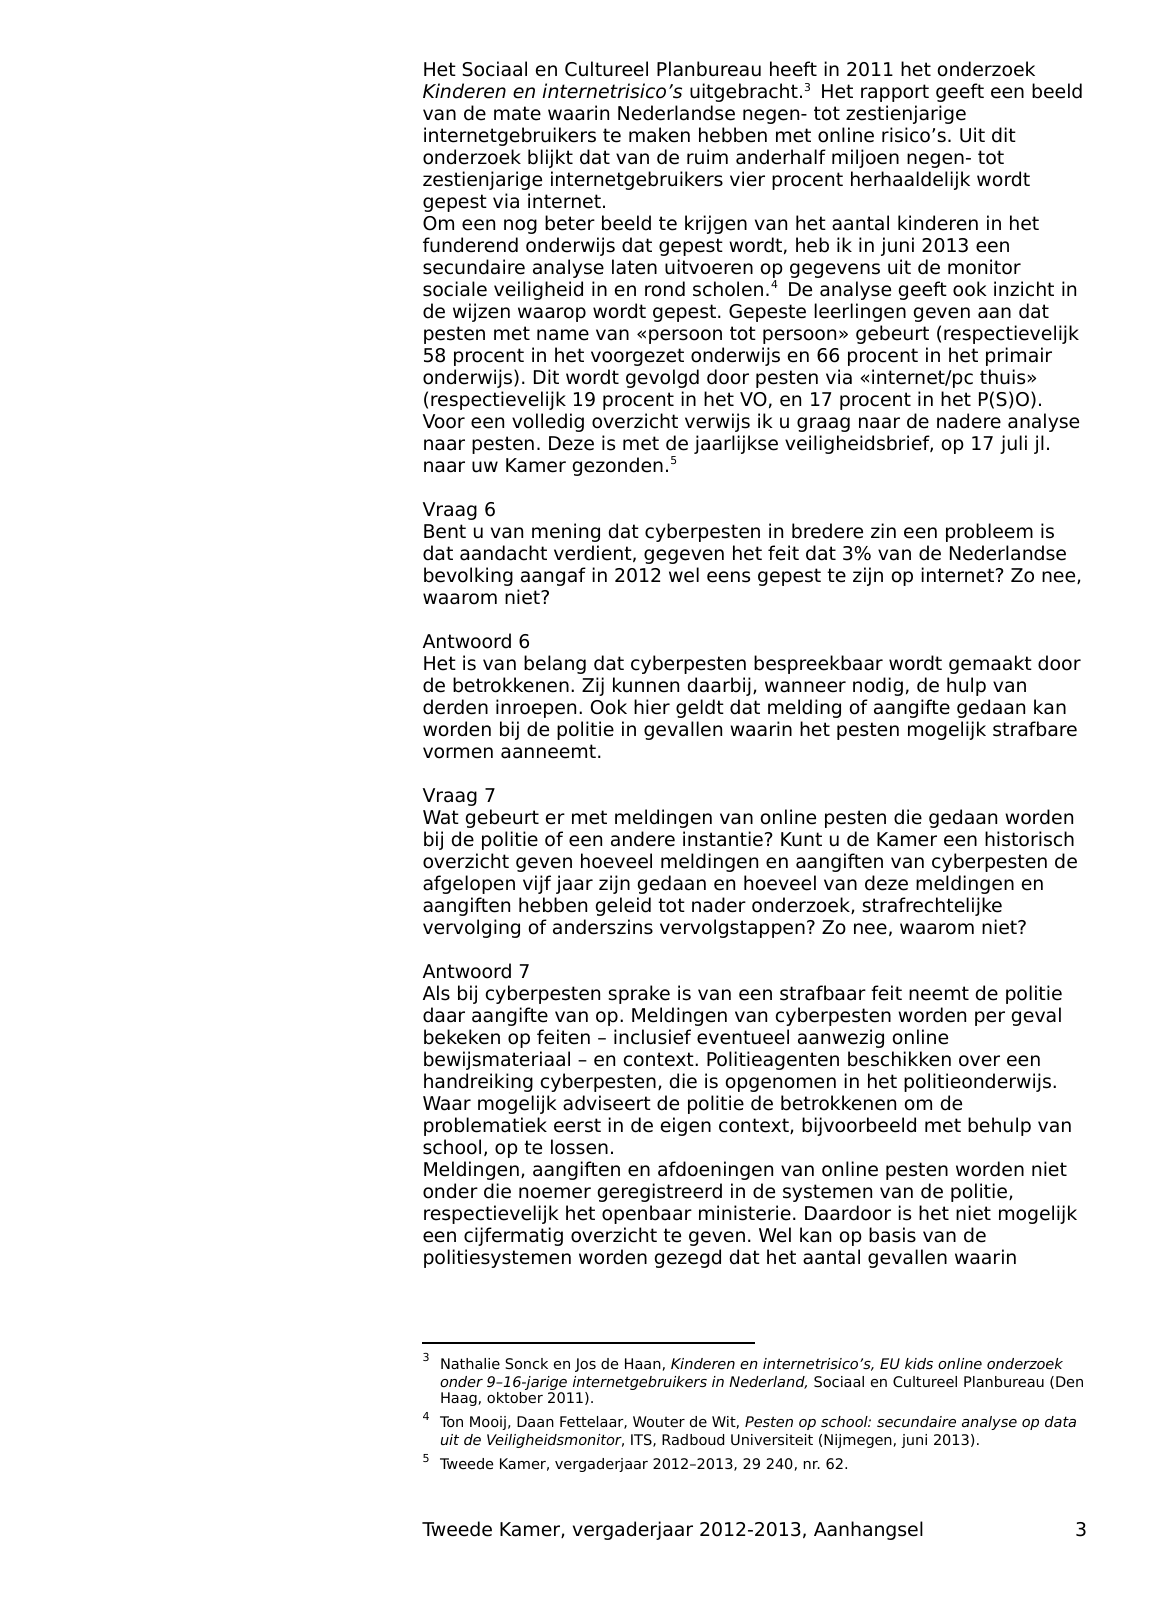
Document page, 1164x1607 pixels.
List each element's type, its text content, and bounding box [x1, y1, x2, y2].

text Voor een volledig overzicht verwijs ik u graag naar de nadere analyse naar pesten. Deze is met de jaarlijkse veiligheidsbrief, op 17 juli jl. naar uw Kamer gezonden. [422, 411, 1087, 477]
text Vraag 7 [422, 785, 1087, 807]
text Wat gebeurt er met meldingen van online pesten die gedaan worden bij de politie of een andere instantie? Kunt u de Kamer een historisch overzicht geven hoeveel meldingen en aangiften van cyberpesten de afgelopen vijf jaar zijn gedaan en hoeveel van deze meldingen en aangiften hebben geleid tot nader onderzoek, strafrechtelijke vervolging of anderszins vervolgstappen? Zo nee, waarom niet? [422, 807, 1087, 939]
text Het is van belang dat cyberpesten bespreekbaar wordt gemaakt door de betrokkenen. Zij kunnen daarbij, wanneer nodig, de hulp van derden inroepen. Ook hier geldt dat melding of aangifte gedaan kan worden bij de politie in gevallen waarin het pesten mogelijk strafbare vormen aanneemt. [422, 653, 1087, 763]
text Antwoord 6 [422, 631, 1087, 653]
text Tweede Kamer, vergaderjaar 2012–2013, 29 240, nr. 62. [422, 1452, 1087, 1474]
text Meldingen, aangiften en afdoeningen van online pesten worden niet onder die noemer geregistreerd in de systemen van de politie, respectievelijk het openbaar ministerie. Daardoor is het niet mogelijk een cijfermatig overzicht te geven. Wel kan op basis van de politiesystemen worden gezegd dat het aantal gevallen waarin [422, 1159, 1087, 1269]
text Nathalie Sonck en Jos de Haan, Kinderen en internetrisico’s, EU kids online onderzoek onder 9–16-jarige internetgebruikers in Nederland, Sociaal en Cultureel Planbureau (Den Haag, oktober 2011). [422, 1352, 1087, 1407]
text Als bij cyberpesten sprake is van een strafbaar feit neemt de politie daar aangifte van op. Meldingen van cyberpesten worden per geval bekeken op feiten – inclusief eventueel aanwezig online bewijsmateriaal – en context. Politieagenten beschikken over een handreiking cyberpesten, die is opgenomen in het politieonderwijs. Waar mogelijk adviseert de politie de betrokkenen om de problematiek eerst in de eigen context, bijvoorbeeld met behulp van school, op te lossen. [422, 983, 1087, 1159]
text Vraag 6 [422, 499, 1087, 521]
text Antwoord 7 [422, 961, 1087, 983]
text Om een nog beter beeld te krijgen van het aantal kinderen in het funderend onderwijs dat gepest wordt, heb ik in juni 2013 een secundaire analyse laten uitvoeren op gegevens uit de monitor sociale veiligheid in en rond scholen. De analyse geeft ook inzicht in de wijzen waarop wordt gepest. Gepeste leerlingen geven aan dat pesten met name van «persoon tot persoon» gebeurt (respectievelijk 58 procent in het voorgezet onderwijs en 66 procent in het primair onderwijs). Dit wordt gevolgd door pesten via «internet/pc thuis» (respectievelijk 19 procent in het VO, en 17 procent in het P(S)O). [422, 213, 1087, 411]
text Ton Mooij, Daan Fettelaar, Wouter de Wit, Pesten op school: secundaire analyse op data uit de Veiligheidsmonitor, ITS, Radboud Universiteit (Nijmegen, juni 2013). [422, 1410, 1087, 1449]
text Het Sociaal en Cultureel Planbureau heeft in 2011 het onderzoek Kinderen en internetrisico’s uitgebracht. Het rapport geeft een beeld van de mate waarin Nederlandse negen- tot zestienjarige internetgebruikers te maken hebben met online risico’s. Uit dit onderzoek blijkt dat van de ruim anderhalf miljoen negen- tot zestienjarige internetgebruikers vier procent herhaaldelijk wordt gepest via internet. [422, 59, 1087, 213]
text Bent u van mening dat cyberpesten in bredere zin een probleem is dat aandacht verdient, gegeven het feit dat 3% van de Nederlandse bevolking aangaf in 2012 wel eens gepest te zijn op internet? Zo nee, waarom niet? [422, 521, 1087, 609]
